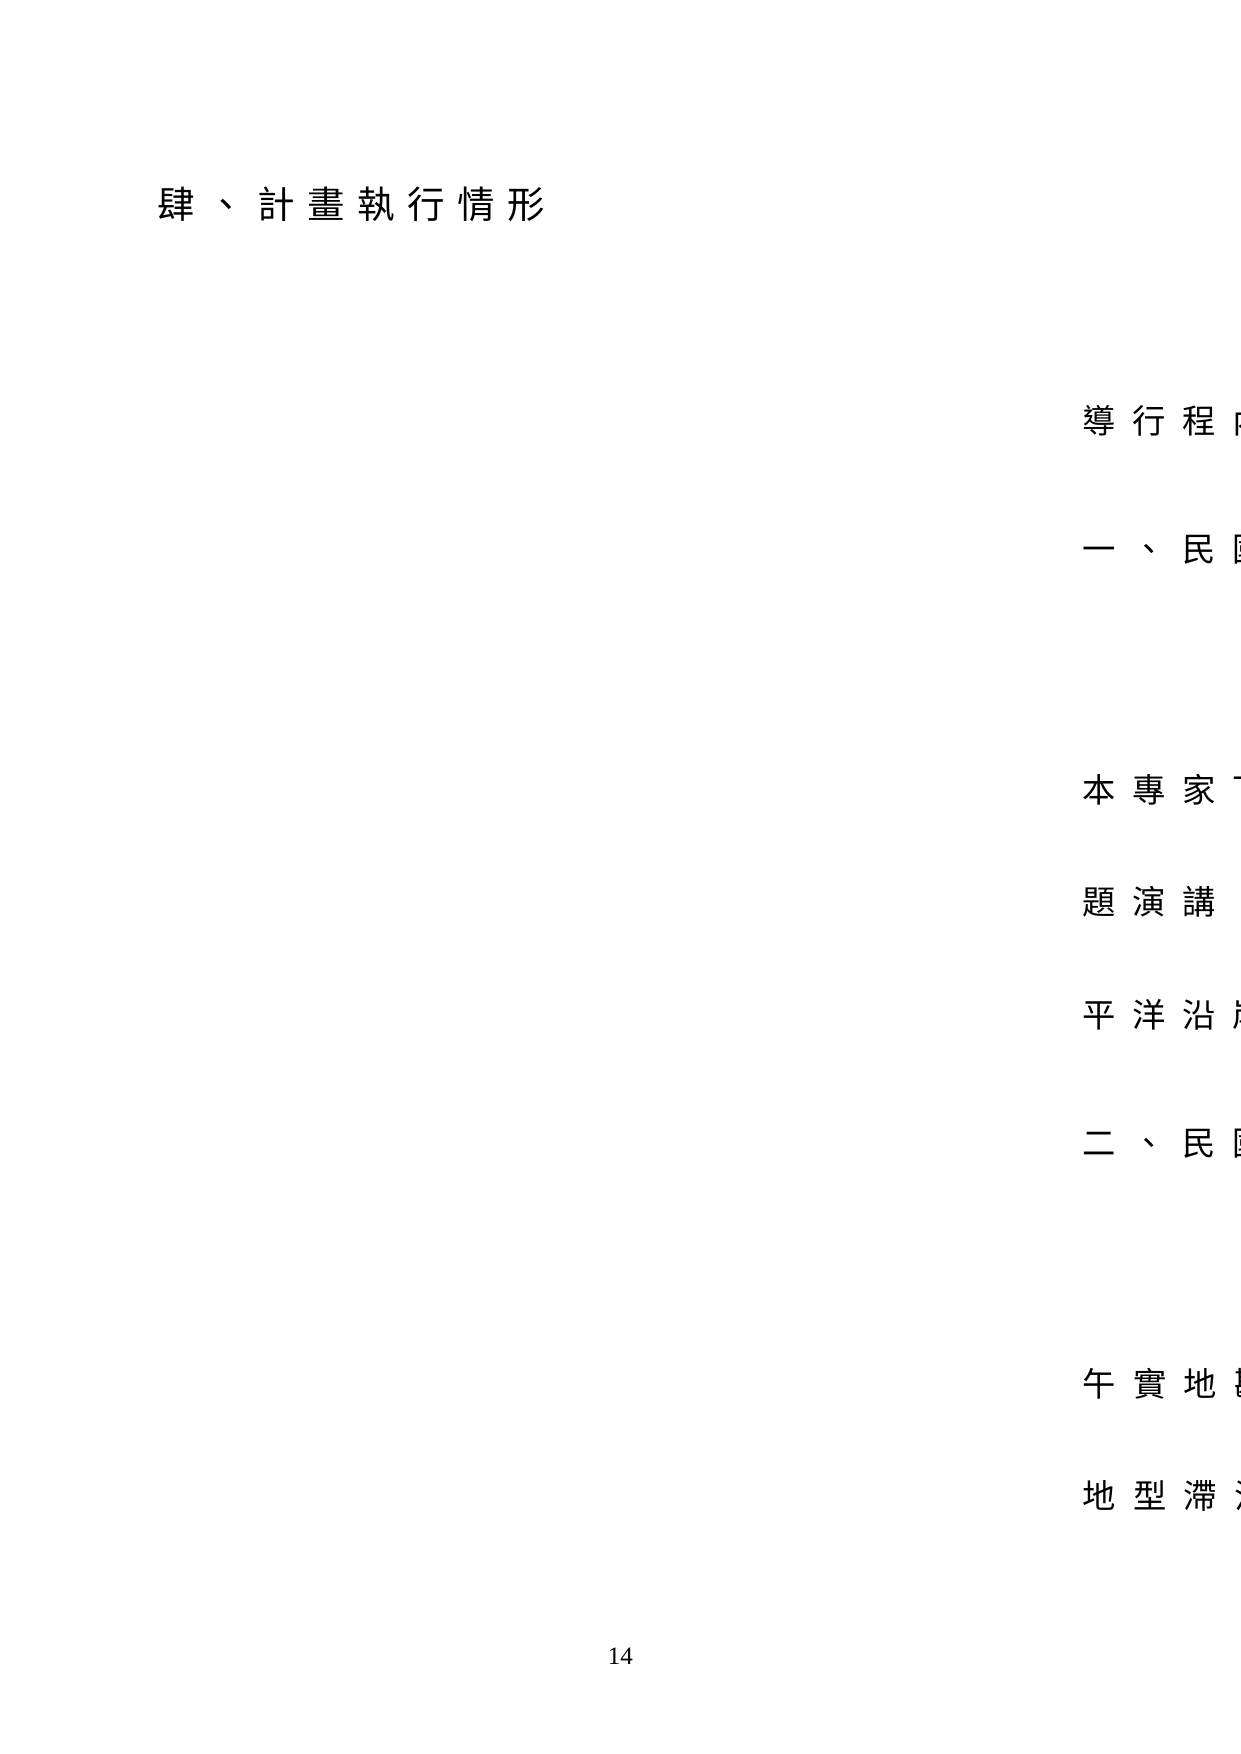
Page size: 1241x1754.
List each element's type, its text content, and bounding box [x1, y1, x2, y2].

text 一、民國101年9月25日（星期二） [1080, 509, 1240, 584]
text 肆、計畫執行情形 [158, 164, 1083, 239]
text 指導行程內容說明如下： [1080, 269, 1240, 456]
text 日本專家下午1時30分抵達桃園機場，當日下午至水利署台北辦公室拜會署長，之後由張副總工程司良平主持專題演講：分別由2位專家進行「東日本大震災時之海岸堤防受害狀況、受災機構、復興方向」及「東北地區太平洋沿岸地震之水壩的安全性及地震觀測之特性」專題演講各1小時及座談討論30分。 [1080, 638, 1240, 1050]
text 上午實地勘查烏山頭水庫，由嘉南水利會簡報烏山頭水庫改善規劃，雙方並交換意見及討論。討論都市型及溼地型滯洪池規劃、施作及運作情形。之後實地勘查台南黃金海岸海堤及嘉義白水湖海堤，分別與5河局及6河局同仁進行海堤規劃、施工、管理之交換意見及討論。。 [1080, 1232, 1240, 1532]
text 二、民國101年9月26日（星期三） [1080, 1103, 1240, 1178]
